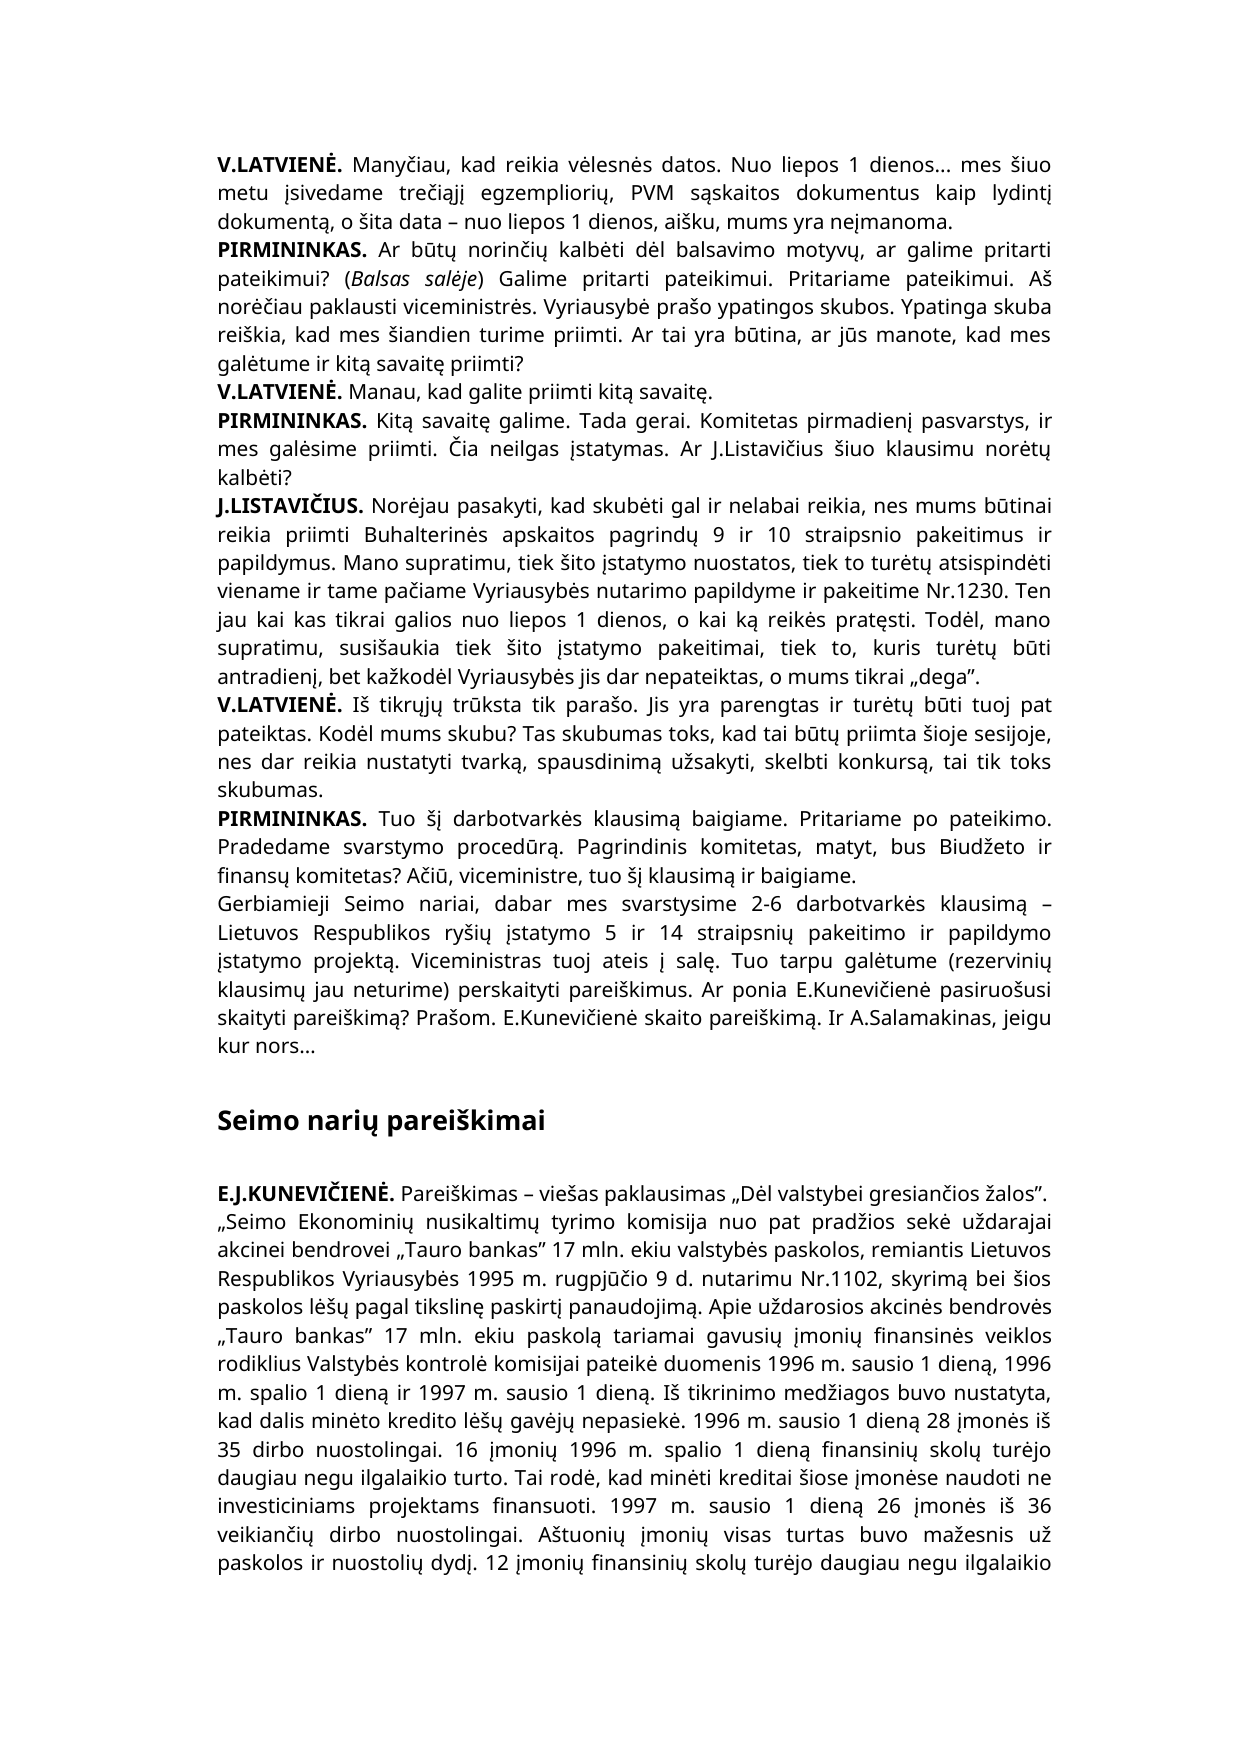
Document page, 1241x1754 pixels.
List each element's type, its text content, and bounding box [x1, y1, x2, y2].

text PIRMININKAS. Kitą savaitę galime. Tada gerai. Komitetas pirmadienį pasvarstys, ir mes galėsime priimti. Čia neilgas įstatymas. Ar J.Listavičius šiuo klausimu norėtų kalbėti? [217, 406, 1053, 491]
text V.LATVIENĖ. Manau, kad galite priimti kitą savaitę. [217, 377, 1053, 406]
text V.LATVIENĖ. Manyčiau, kad reikia vėlesnės datos. Nuo liepos 1 dienos... mes šiuo metu įsivedame trečiąjį egzempliorių, PVM sąskaitos dokumentus kaip lydintį dokumentą, o šita data – nuo liepos 1 dienos, aišku, mums yra neįmanoma. [217, 150, 1053, 235]
text E.J.KUNEVIČIENĖ. Pareiškimas – viešas paklausimas „Dėl valstybei gresiančios žalos”. [217, 1179, 1053, 1207]
text V.LATVIENĖ. Iš tikrųjų trūksta tik parašo. Jis yra parengtas ir turėtų būti tuoj pat pateiktas. Kodėl mums skubu? Tas skubumas toks, kad tai būtų priimta šioje sesijoje, nes dar reikia nustatyti tvarką, spausdinimą užsakyti, skelbti konkursą, tai tik toks skubumas. [217, 690, 1053, 804]
text „Seimo Ekonominių nusikaltimų tyrimo komisija nuo pat pradžios sekė uždarajai akcinei bendrovei „Tauro bankas” 17 mln. ekiu valstybės paskolos, remiantis Lietuvos Respublikos Vyriausybės 1995 m. rugpjūčio 9 d. nutarimu Nr.1102, skyrimą bei šios paskolos lėšų pagal tikslinę paskirtį panaudojimą. Apie uždarosios akcinės bendrovės „Tauro bankas” 17 mln. ekiu paskolą tariamai gavusių įmonių finansinės veiklos rodiklius Valstybės kontrolė komisijai pateikė duomenis 1996 m. sausio 1 dieną, 1996 m. spalio 1 dieną ir 1997 m. sausio 1 dieną. Iš tikrinimo medžiagos buvo nustatyta, kad dalis minėto kredito lėšų gavėjų nepasiekė. 1996 m. sausio 1 dieną 28 įmonės iš 35 dirbo nuostolingai. 16 įmonių 1996 m. spalio 1 dieną finansinių skolų turėjo daugiau negu ilgalaikio turto. Tai rodė, kad minėti kreditai šiose įmonėse naudoti ne investiciniams projektams finansuoti. 1997 m. sausio 1 dieną 26 įmonės iš 36 veikiančių dirbo nuostolingai. Aštuonių įmonių visas turtas buvo mažesnis už paskolos ir nuostolių dydį. 12 įmonių finansinių skolų turėjo daugiau negu ilgalaikio [217, 1207, 1053, 1577]
text Seimo narių pareiškimai [187, 1101, 1053, 1138]
text PIRMININKAS. Ar būtų norinčių kalbėti dėl balsavimo motyvų, ar galime pritarti pateikimui? (Balsas salėje) Galime pritarti pateikimui. Pritariame pateikimui. Aš norėčiau paklausti viceministrės. Vyriausybė prašo ypatingos skubos. Ypatinga skuba reiškia, kad mes šiandien turime priimti. Ar tai yra būtina, ar jūs manote, kad mes galėtume ir kitą savaitę priimti? [217, 235, 1053, 377]
text Gerbiamieji Seimo nariai, dabar mes svarstysime 2-6 darbotvarkės klausimą – Lietuvos Respublikos ryšių įstatymo 5 ir 14 straipsnių pakeitimo ir papildymo įstatymo projektą. Viceministras tuoj ateis į salę. Tuo tarpu galėtume (rezervinių klausimų jau neturime) perskaityti pareiškimus. Ar ponia E.Kunevičienė pasiruošusi skaityti pareiškimą? Prašom. E.Kunevičienė skaito pareiškimą. Ir A.Salamakinas, jeigu kur nors… [217, 889, 1053, 1060]
text PIRMININKAS. Tuo šį darbotvarkės klausimą baigiame. Pritariame po pateikimo. Pradedame svarstymo procedūrą. Pagrindinis komitetas, matyt, bus Biudžeto ir finansų komitetas? Ačiū, viceministre, tuo šį klausimą ir baigiame. [217, 804, 1053, 889]
text J.LISTAVIČIUS. Norėjau pasakyti, kad skubėti gal ir nelabai reikia, nes mums būtinai reikia priimti Buhalterinės apskaitos pagrindų 9 ir 10 straipsnio pakeitimus ir papildymus. Mano supratimu, tiek šito įstatymo nuostatos, tiek to turėtų atsispindėti viename ir tame pačiame Vyriausybės nutarimo papildyme ir pakeitime Nr.1230. Ten jau kai kas tikrai galios nuo liepos 1 dienos, o kai ką reikės pratęsti. Todėl, mano supratimu, susišaukia tiek šito įstatymo pakeitimai, tiek to, kuris turėtų būti antradienį, bet kažkodėl Vyriausybės jis dar nepateiktas, o mums tikrai „dega”. [217, 491, 1053, 690]
